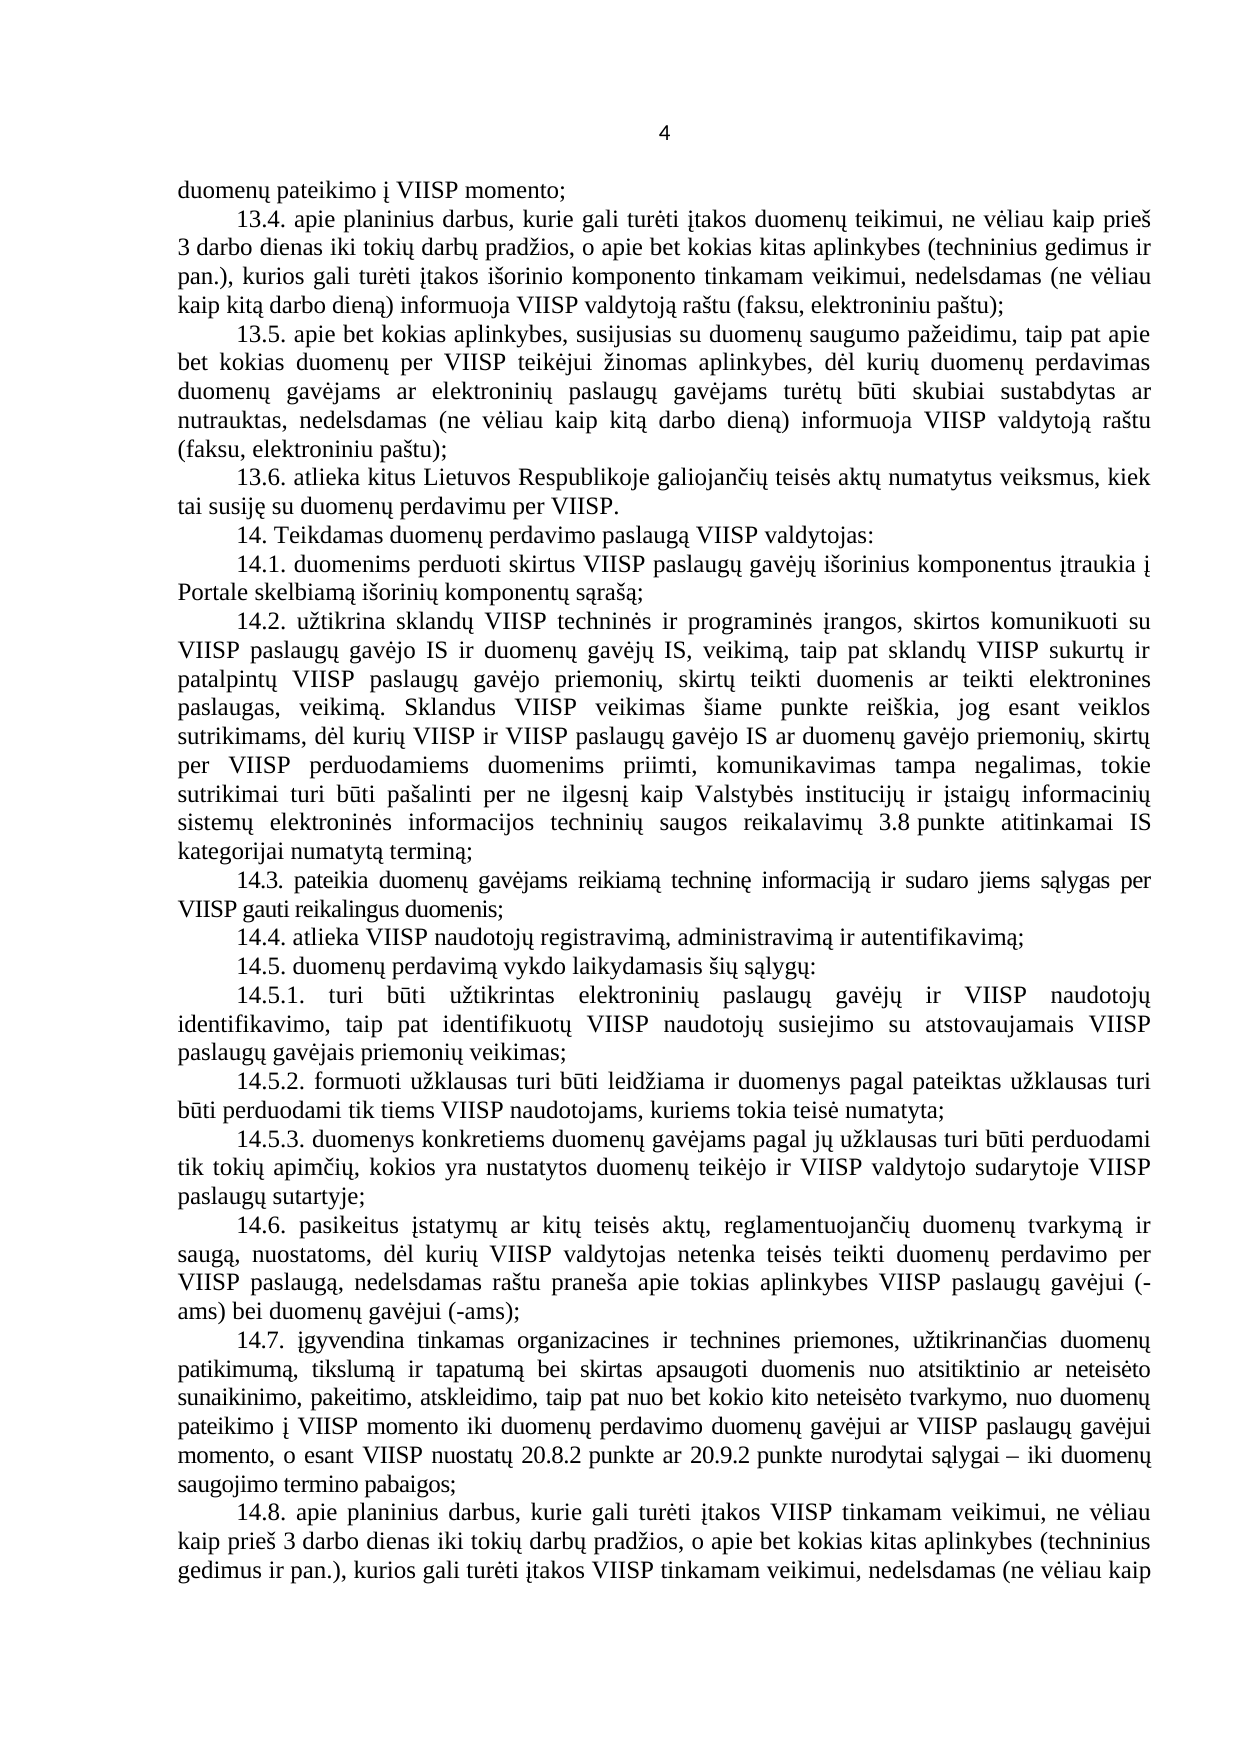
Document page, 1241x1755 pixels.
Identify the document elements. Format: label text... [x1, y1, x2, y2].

text 14.8. apie planinius darbus, kurie gali turėti įtakos VIISP tinkamam veikimui, ne vėliau kaip prieš 3 darbo dienas iki tokių darbų pradžios, o apie bet kokias kitas aplinkybes (techninius gedimus ir pan.), kurios gali turėti įtakos VIISP tinkamam veikimui, nedelsdamas (ne vėliau kaip [177, 1497, 1152, 1584]
text 14.5. duomenų perdavimą vykdo laikydamasis šių sąlygų: [177, 951, 1152, 980]
text 14.3. pateikia duomenų gavėjams reikiamą techninę informaciją ir sudaro jiems sąlygas per VIISP gauti reikalingus duomenis; [177, 865, 1152, 922]
text 13.6. atlieka kitus Lietuvos Respublikoje galiojančių teisės aktų numatytus veiksmus, kiek tai susiję su duomenų perdavimu per VIISP. [177, 462, 1152, 520]
text 14. Teikdamas duomenų perdavimo paslaugą VIISP valdytojas: [177, 520, 1152, 549]
text 14.4. atlieka VIISP naudotojų registravimą, administravimą ir autentifikavimą; [177, 922, 1152, 951]
text 14.2. užtikrina sklandų VIISP techninės ir programinės įrangos, skirtos komunikuoti su VIISP paslaugų gavėjo IS ir duomenų gavėjų IS, veikimą, taip pat sklandų VIISP sukurtų ir patalpintų VIISP paslaugų gavėjo priemonių, skirtų teikti duomenis ar teikti elektronines paslaugas, veikimą. Sklandus VIISP veikimas šiame punkte reiškia, jog esant veiklos sutrikimams, dėl kurių VIISP ir VIISP paslaugų gavėjo IS ar duomenų gavėjo priemonių, skirtų per VIISP perduodamiems duomenims priimti, komunikavimas tampa negalimas, tokie sutrikimai turi būti pašalinti per ne ilgesnį kaip Valstybės institucijų ir įstaigų informacinių sistemų elektroninės informacijos techninių saugos reikalavimų 3.8 punkte atitinkamai IS kategorijai numatytą terminą; [177, 606, 1152, 865]
text 14.5.3. duomenys konkretiems duomenų gavėjams pagal jų užklausas turi būti perduodami tik tokių apimčių, kokios yra nustatytos duomenų teikėjo ir VIISP valdytojo sudarytoje VIISP paslaugų sutartyje; [177, 1124, 1152, 1210]
text 14.1. duomenims perduoti skirtus VIISP paslaugų gavėjų išorinius komponentus įtraukia į Portale skelbiamą išorinių komponentų sąrašą; [177, 549, 1152, 606]
text 14.6. pasikeitus įstatymų ar kitų teisės aktų, reglamentuojančių duomenų tvarkymą ir saugą, nuostatoms, dėl kurių VIISP valdytojas netenka teisės teikti duomenų perdavimo per VIISP paslaugą, nedelsdamas raštu praneša apie tokias aplinkybes VIISP paslaugų gavėjui (-ams) bei duomenų gavėjui (-ams); [177, 1210, 1152, 1325]
text 14.5.2. formuoti užklausas turi būti leidžiama ir duomenys pagal pateiktas užklausas turi būti perduodami tik tiems VIISP naudotojams, kuriems tokia teisė numatyta; [177, 1066, 1152, 1124]
text duomenų pateikimo į VIISP momento; [177, 175, 1152, 204]
text 13.4. apie planinius darbus, kurie gali turėti įtakos duomenų teikimui, ne vėliau kaip prieš 3 darbo dienas iki tokių darbų pradžios, o apie bet kokias kitas aplinkybes (techninius gedimus ir pan.), kurios gali turėti įtakos išorinio komponento tinkamam veikimui, nedelsdamas (ne vėliau kaip kitą darbo dieną) informuoja VIISP valdytoją raštu (faksu, elektroniniu paštu); [177, 204, 1152, 319]
text 14.5.1. turi būti užtikrintas elektroninių paslaugų gavėjų ir VIISP naudotojų identifikavimo, taip pat identifikuotų VIISP naudotojų susiejimo su atstovaujamais VIISP paslaugų gavėjais priemonių veikimas; [177, 980, 1152, 1066]
text 13.5. apie bet kokias aplinkybes, susijusias su duomenų saugumo pažeidimu, taip pat apie bet kokias duomenų per VIISP teikėjui žinomas aplinkybes, dėl kurių duomenų perdavimas duomenų gavėjams ar elektroninių paslaugų gavėjams turėtų būti skubiai sustabdytas ar nutrauktas, nedelsdamas (ne vėliau kaip kitą darbo dieną) informuoja VIISP valdytoją raštu (faksu, elektroniniu paštu); [177, 319, 1152, 462]
text 14.7. įgyvendina tinkamas organizacines ir technines priemones, užtikrinančias duomenų patikimumą, tikslumą ir tapatumą bei skirtas apsaugoti duomenis nuo atsitiktinio ar neteisėto sunaikinimo, pakeitimo, atskleidimo, taip pat nuo bet kokio kito neteisėto tvarkymo, nuo duomenų pateikimo į VIISP momento iki duomenų perdavimo duomenų gavėjui ar VIISP paslaugų gavėjui momento, o esant VIISP nuostatų 20.8.2 punkte ar 20.9.2 punkte nurodytai sąlygai – iki duomenų saugojimo termino pabaigos; [177, 1325, 1152, 1497]
